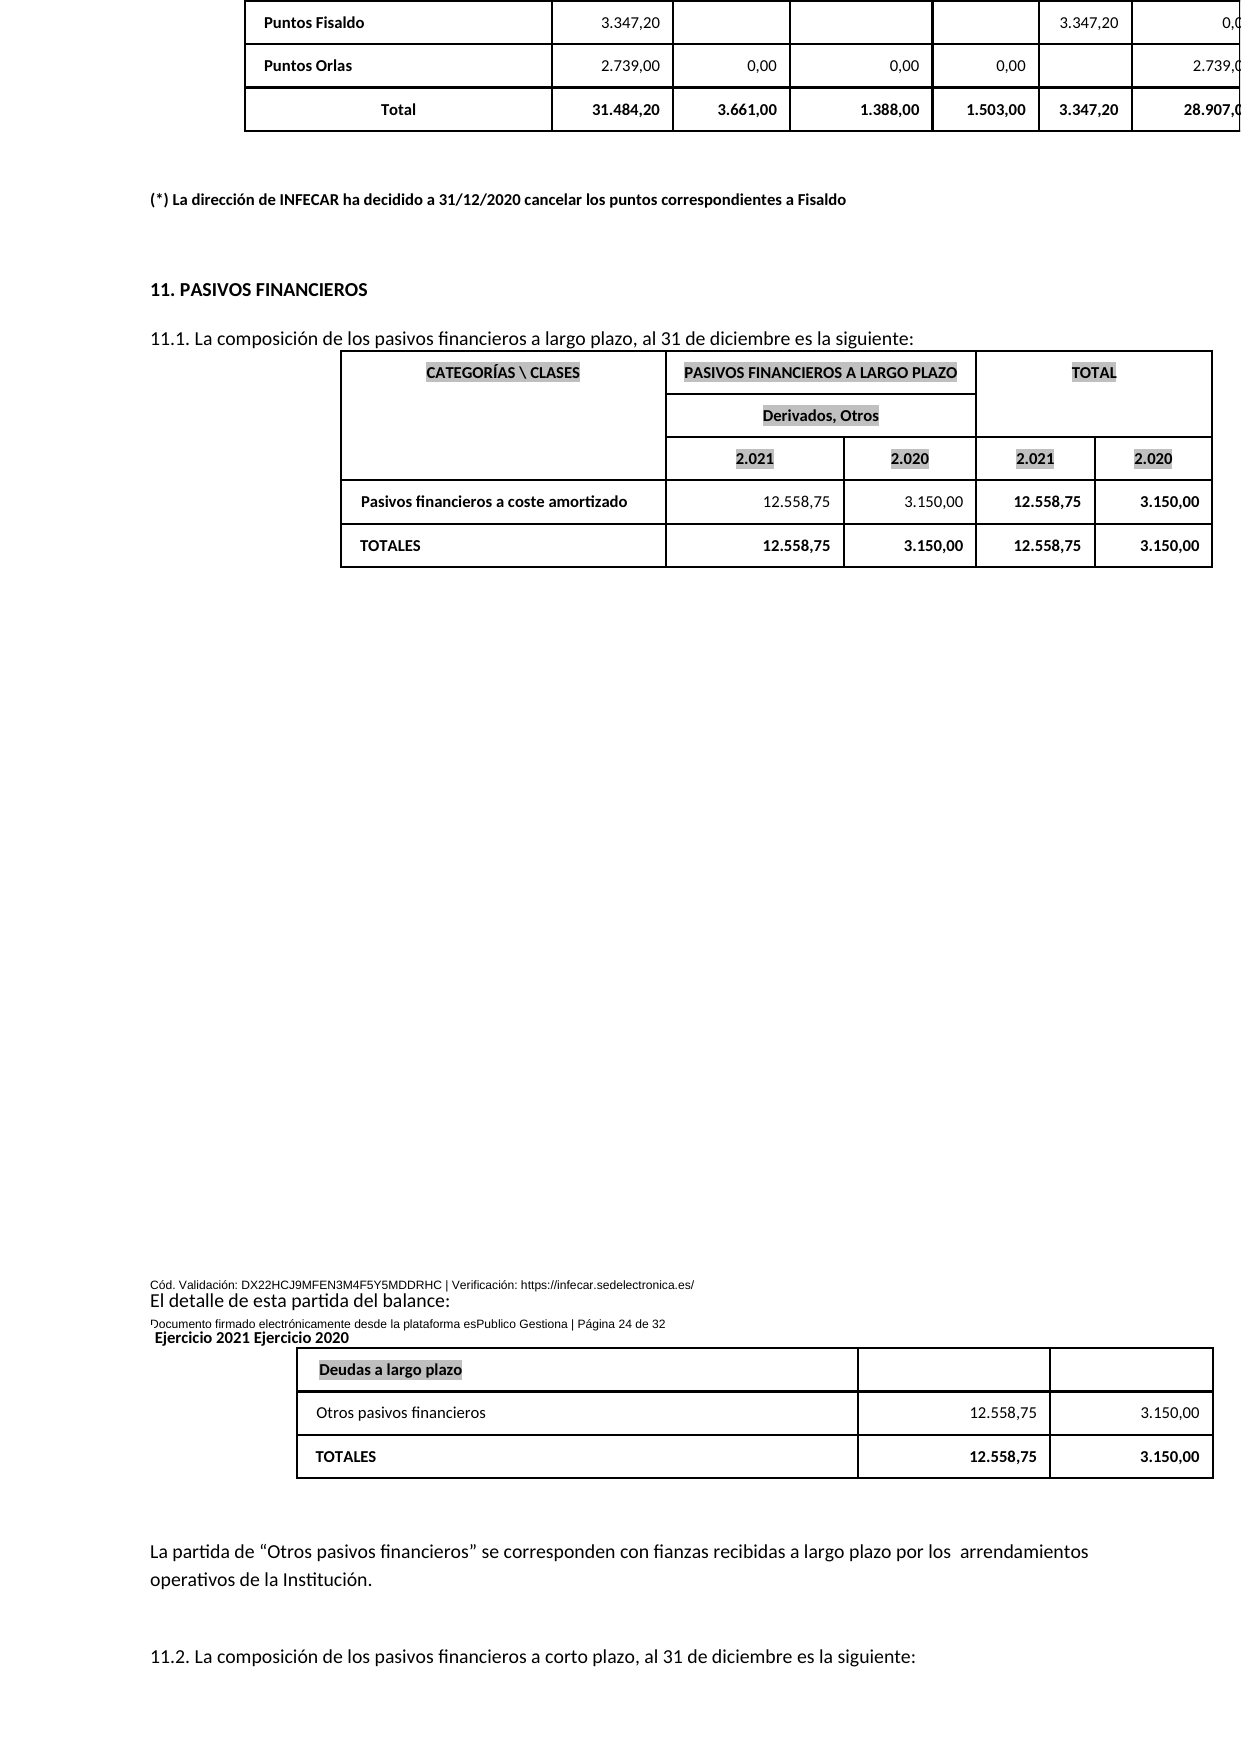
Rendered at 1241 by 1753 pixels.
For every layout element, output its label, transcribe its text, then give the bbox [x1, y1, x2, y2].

table_cell Otros pasivos financieros [298, 1393, 857, 1433]
table_cell 3.150,00 [1096, 481, 1211, 522]
table_cell 3.150,00 [1051, 1393, 1212, 1433]
table_cell [674, 2, 789, 43]
text (*) La dirección de INFECAR ha decidido a 31/12/2020 cancelar los puntos correspondientes a Fisaldo [150, 192, 1090, 209]
table_cell 12.558,75 [977, 525, 1094, 566]
table_cell 0,00 [1133, 2, 1239, 43]
table_cell Derivados, Otros [667, 395, 975, 436]
table_cell 2.020 [1096, 438, 1211, 479]
table_cell 2.021 [667, 438, 843, 479]
table_cell 3.347,20 [1040, 2, 1131, 43]
table_cell TOTALES [342, 525, 665, 566]
text 11.2. La composición de los pasivos financieros a corto plazo, al 31 de diciembre es la siguiente: [150, 1647, 1090, 1667]
table_header TOTAL [977, 352, 1211, 436]
table_cell [934, 2, 1038, 43]
table_cell 12.558,75 [977, 481, 1094, 522]
table_cell 12.558,75 [859, 1393, 1049, 1433]
table_cell 12.558,75 [667, 481, 843, 522]
table_header [1051, 1349, 1212, 1390]
table_cell 3.347,20 [553, 2, 672, 43]
table_cell Puntos Fisaldo [246, 2, 551, 43]
table_cell 1.388,00 [791, 89, 931, 130]
table_header CATEGORÍAS \ CLASES [342, 352, 665, 479]
table_cell 3.661,00 [674, 89, 789, 130]
table_cell 1.503,00 [934, 89, 1038, 130]
text Documento firmado electrónicamente desde la plataforma esPublico Gestiona | Página 24 de 32 [150, 1311, 1090, 1331]
table_cell 0,00 [934, 45, 1038, 86]
table_cell 3.347,20 [1040, 89, 1131, 130]
text El detalle de esta partida del balance: [150, 1291, 1090, 1311]
table_cell 12.558,75 [859, 1436, 1049, 1477]
table_cell Pasivos financieros a coste amortizado [342, 481, 665, 522]
table_cell 2.020 [845, 438, 975, 479]
text 11.1. La composición de los pasivos financieros a largo plazo, al 31 de diciembre es la siguiente: [150, 330, 1090, 349]
table_header Deudas a largo plazo [298, 1349, 857, 1390]
table_cell [791, 2, 931, 43]
table_cell 0,00 [674, 45, 789, 86]
table_cell Puntos Orlas [246, 45, 551, 86]
table_cell 31.484,20 [553, 89, 672, 130]
text Ejercicio 2021 Ejercicio 2020 [150, 1331, 1090, 1347]
table_cell 2.739,00 [553, 45, 672, 86]
text La partida de “Otros pasivos financieros” se corresponden con fianzas recibidas a largo plazo por los arrendamientos operativos de la Institución. [150, 1539, 1090, 1592]
table_cell 3.150,00 [845, 525, 975, 566]
table_cell 2.739,00 [1133, 45, 1239, 86]
table_cell TOTALES [298, 1436, 857, 1477]
table_cell [1040, 45, 1131, 86]
table_cell 3.150,00 [1096, 525, 1211, 566]
table_cell Total [246, 89, 551, 130]
table_cell 2.021 [977, 438, 1094, 479]
text Cód. Validación: DX22HCJ9MFEN3M4F5Y5MDDRHC | Verificación: https://infecar.sedelectronica.es/ [150, 1272, 1090, 1291]
picture [91, 558, 150, 1205]
table_header PASIVOS FINANCIEROS A LARGO PLAZO [667, 352, 975, 393]
text 11. PASIVOS FINANCIEROS [150, 280, 1090, 300]
table_cell 3.150,00 [1051, 1436, 1212, 1477]
table_header [859, 1349, 1049, 1390]
table_cell 12.558,75 [667, 525, 843, 566]
table_cell 0,00 [791, 45, 931, 86]
table_cell 3.150,00 [845, 481, 975, 522]
table_cell 28.907,00 [1133, 89, 1239, 130]
